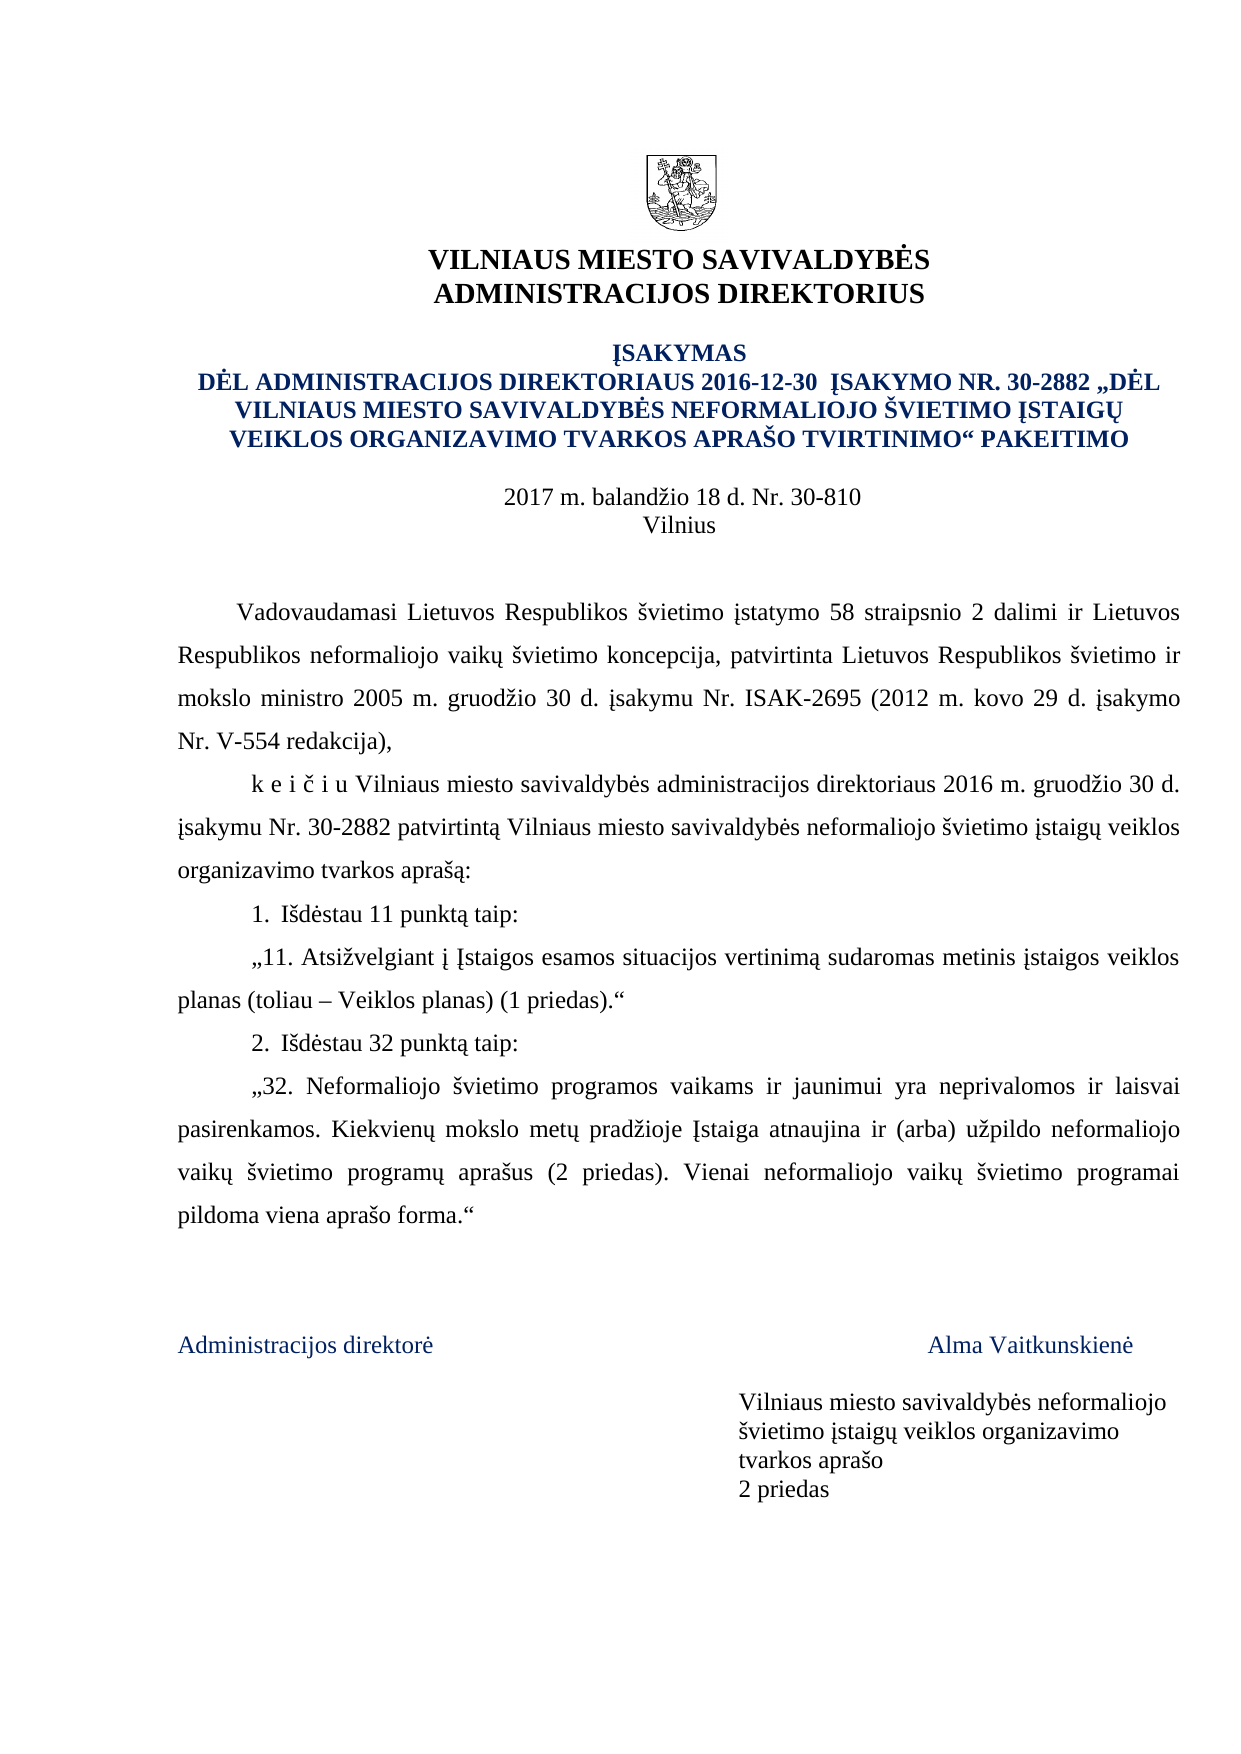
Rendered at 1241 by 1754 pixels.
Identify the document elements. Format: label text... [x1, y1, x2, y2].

text Vilniaus miesto savivaldybės neformaliojo švietimo įstaigų veiklos organizavimo tvarkos aprašo [738, 1387, 1181, 1474]
text Vilnius [177, 511, 1181, 539]
text Administracijos direktorė Alma Vaitkunskienė [177, 1330, 1181, 1359]
text Vadovaudamasi Lietuvos Respublikos švietimo įstatymo 58 straipsnio 2 dalimi ir Lietuvos Respublikos neformaliojo vaikų švietimo koncepcija, patvirtinta Lietuvos Respublikos švietimo ir mokslo ministro 2005 m. gruodžio 30 d. įsakymu Nr. ISAK-2695 (2012 m. kovo 29 d. įsakymo Nr. V-554 redakcija), [177, 597, 1181, 755]
text „11. Atsižvelgiant į Įstaigos esamos situacijos vertinimą sudaromas metinis įstaigos veiklos planas (toliau – Veiklos planas) (1 priedas).“ [177, 942, 1181, 1014]
text ĮSAKYMAS [177, 338, 1181, 367]
text 2017 m. balandžio 18 d. Nr. 30-810 [177, 482, 1181, 511]
text 2. Išdėstau 32 punktą taip: [177, 1028, 1181, 1057]
text k e i č i u Vilniaus miesto savivaldybės administracijos direktoriaus 2016 m. gruodžio 30 d. įsakymu Nr. 30-2882 patvirtintą Vilniaus miesto savivaldybės neformaliojo švietimo įstaigų veiklos organizavimo tvarkos aprašą: [177, 769, 1181, 884]
text 2 priedas [738, 1474, 1181, 1502]
text VILNIAUS MIESTO SAVIVALDYBĖS [177, 242, 1181, 276]
text „32. Neformaliojo švietimo programos vaikams ir jaunimui yra neprivalomos ir laisvai pasirenkamos. Kiekvienų mokslo metų pradžioje Įstaiga atnaujina ir (arba) užpildo neformaliojo vaikų švietimo programų aprašus (2 priedas). Vienai neformaliojo vaikų švietimo programai pildoma viena aprašo forma.“ [177, 1071, 1181, 1229]
text DĖL ADMINISTRACIJOS DIREKTORIAUS 2016-12-30 ĮSAKYMO NR. 30-2882 „DĖL VILNIAUS MIESTO SAVIVALDYBĖS NEFORMALIOJO ŠVIETIMO ĮSTAIGŲ VEIKLOS ORGANIZAVIMO TVARKOS APRAŠO TVIRTINIMO“ PAKEITIMO [177, 367, 1181, 453]
text ADMINISTRACIJOS DIREKTORIUS [177, 276, 1181, 309]
text 1. Išdėstau 11 punktą taip: [177, 899, 1181, 927]
